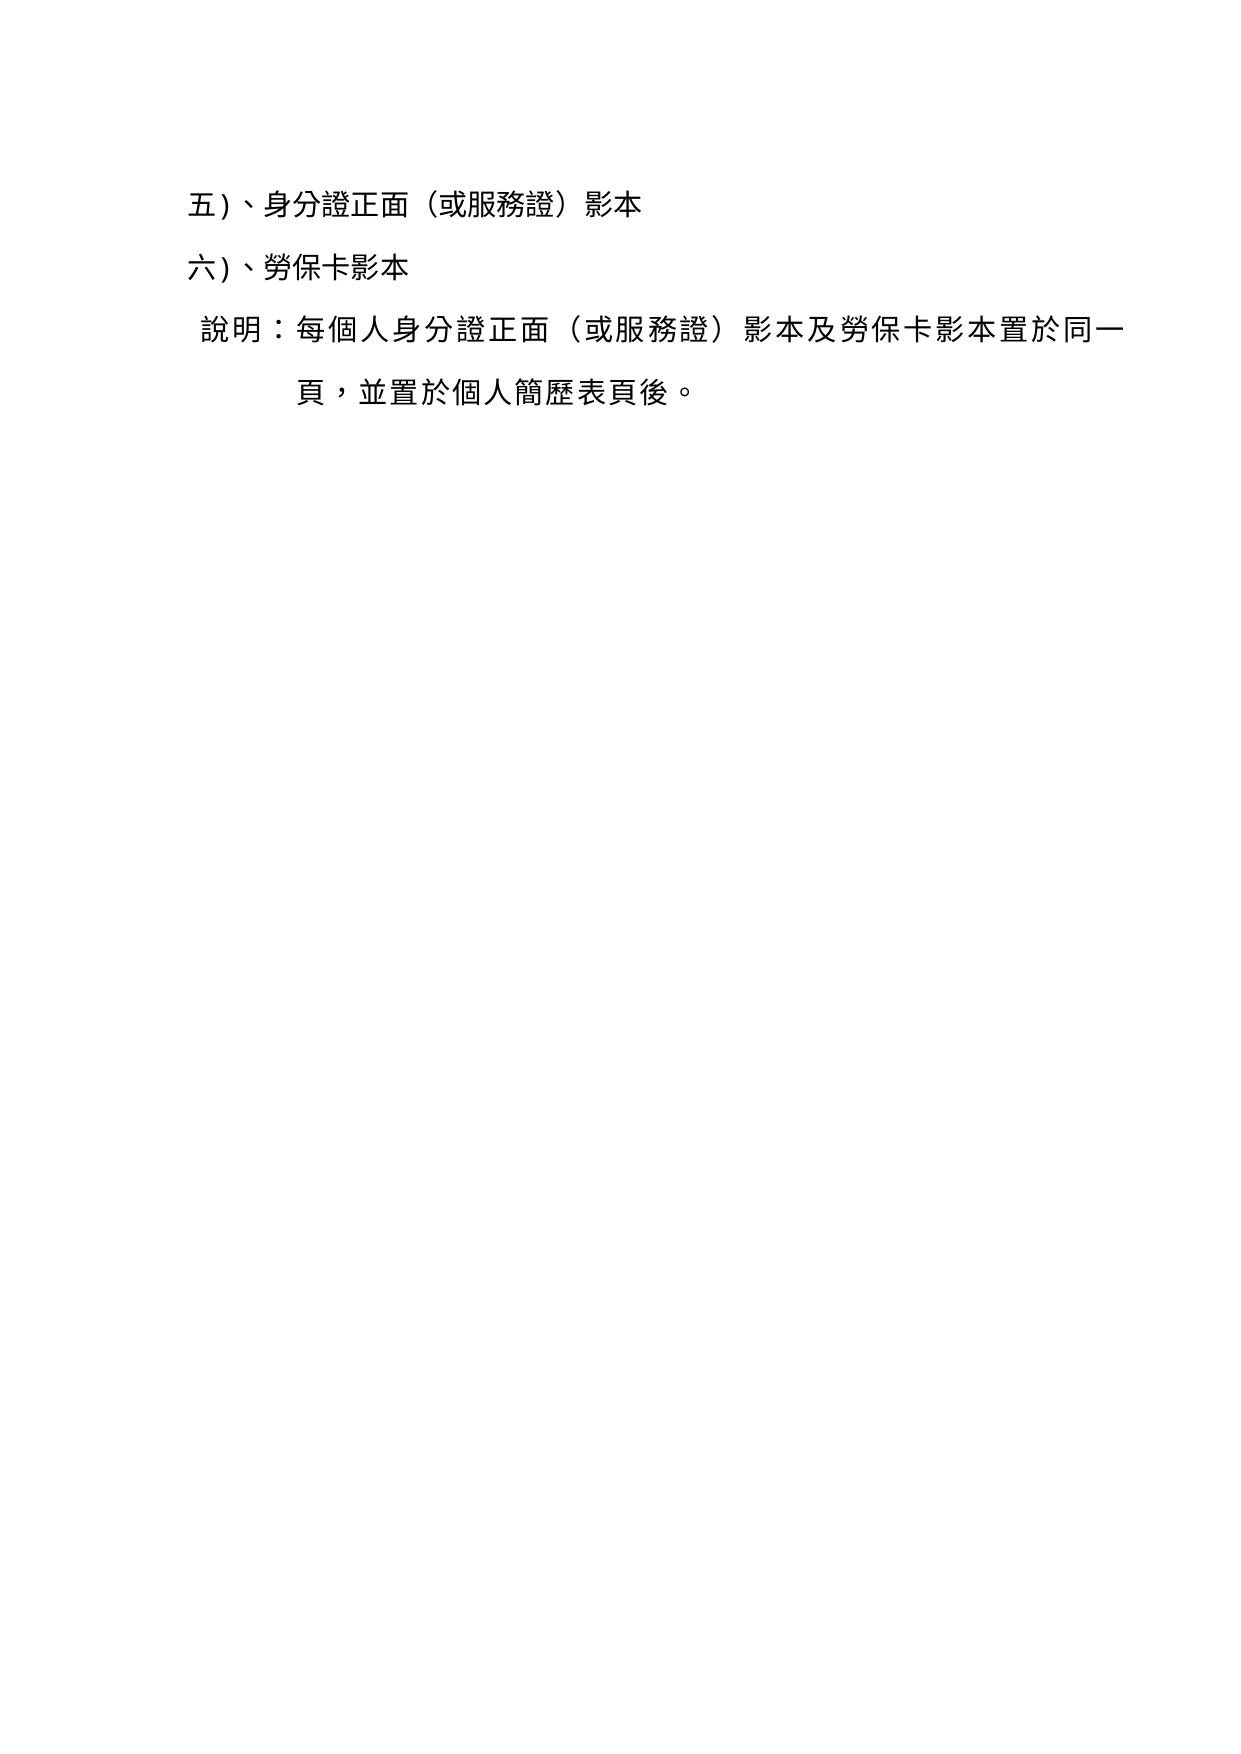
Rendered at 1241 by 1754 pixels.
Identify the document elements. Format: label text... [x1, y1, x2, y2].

text 六)、勞保卡影本 [187, 224, 1125, 286]
text 說明：每個人身分證正面（或服務證）影本及勞保卡影本置於同一頁，並置於個人簡歷表頁後。 [200, 286, 1125, 411]
text 五)、身分證正面（或服務證）影本 [187, 161, 1125, 224]
